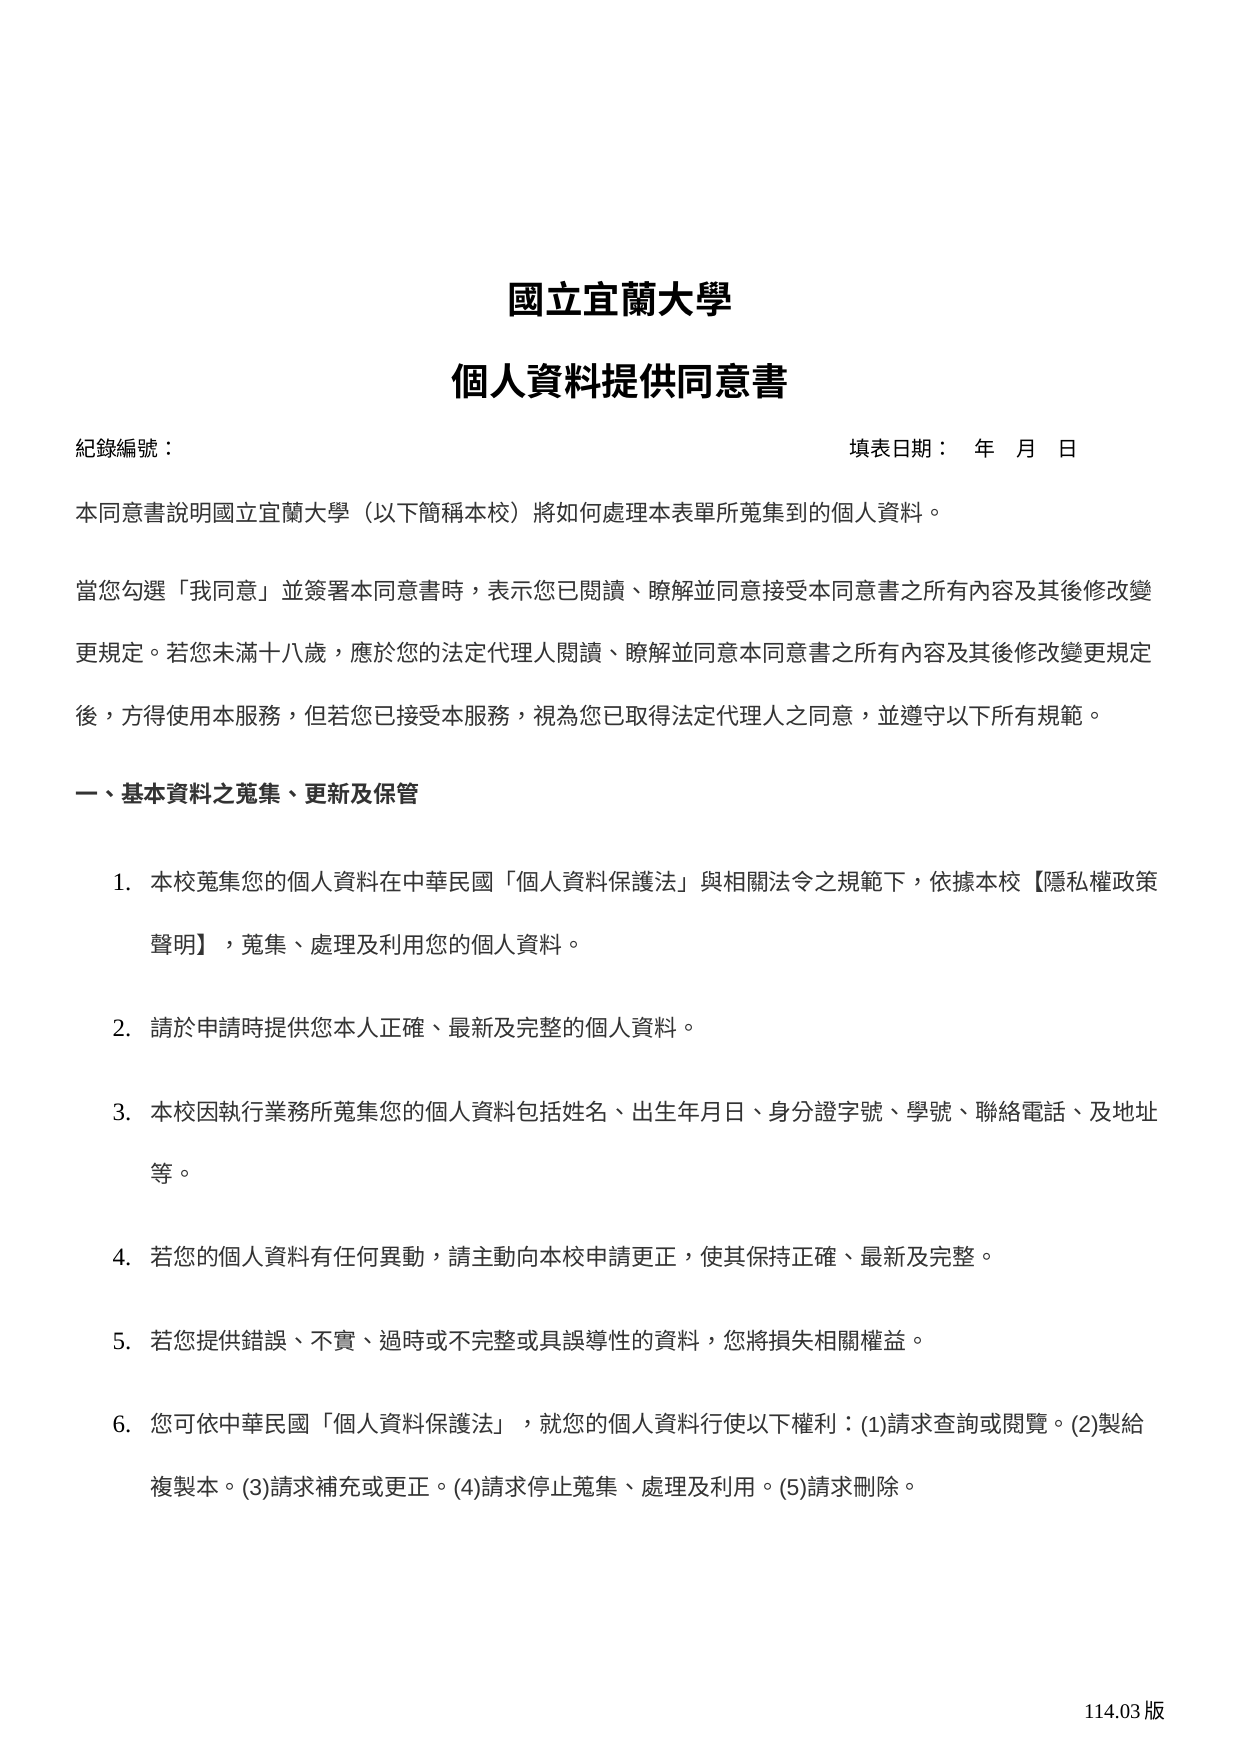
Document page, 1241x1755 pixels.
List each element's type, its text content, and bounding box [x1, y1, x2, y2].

list 本校蒐集您的個人資料在中華民國「個人資料保護法」與相關法令之規範下，依據本校【隱私權政策聲明】，蒐集、處理及利用您的個人資料。 [112, 839, 1165, 964]
list 本校因執行業務所蒐集您的個人資料包括姓名、出生年月日、身分證字號、學號、聯絡電話、及地址等。 [112, 1068, 1165, 1193]
text 當您勾選「我同意」並簽署本同意書時，表示您已閱讀、瞭解並同意接受本同意書之所有內容及其後修改變更規定。若您未滿十八歲，應於您的法定代理人閱讀、瞭解並同意本同意書之所有內容及其後修改變更規定後，方得使用本服務，但若您已接受本服務，視為您已取得法定代理人之同意，並遵守以下所有規範。 [75, 547, 1165, 735]
list 若您的個人資料有任何異動，請主動向本校申請更正，使其保持正確、最新及完整。 [112, 1214, 1165, 1277]
text 一、基本資料之蒐集、更新及保管 [75, 751, 1165, 813]
text 國立宜蘭大學 [75, 256, 1165, 318]
text 本同意書說明國立宜蘭大學（以下簡稱本校）將如何處理本表單所蒐集到的個人資料。 [75, 469, 1165, 532]
list 請於申請時提供您本人正確、最新及完整的個人資料。 [112, 985, 1165, 1047]
list 您可依中華民國「個人資料保護法」，就您的個人資料行使以下權利：(1)請求查詢或閱覽。(2)製給複製本。(3)請求補充或更正。(4)請求停止蒐集、處理及利用。(5)請求刪除。 [112, 1381, 1165, 1506]
list 若您提供錯誤、不實、過時或不完整或具誤導性的資料，您將損失相關權益。 [112, 1297, 1165, 1360]
text 紀錄編號： 填表日期： 年 月 日 [75, 437, 1165, 462]
text 個人資料提供同意書 [75, 337, 1165, 399]
